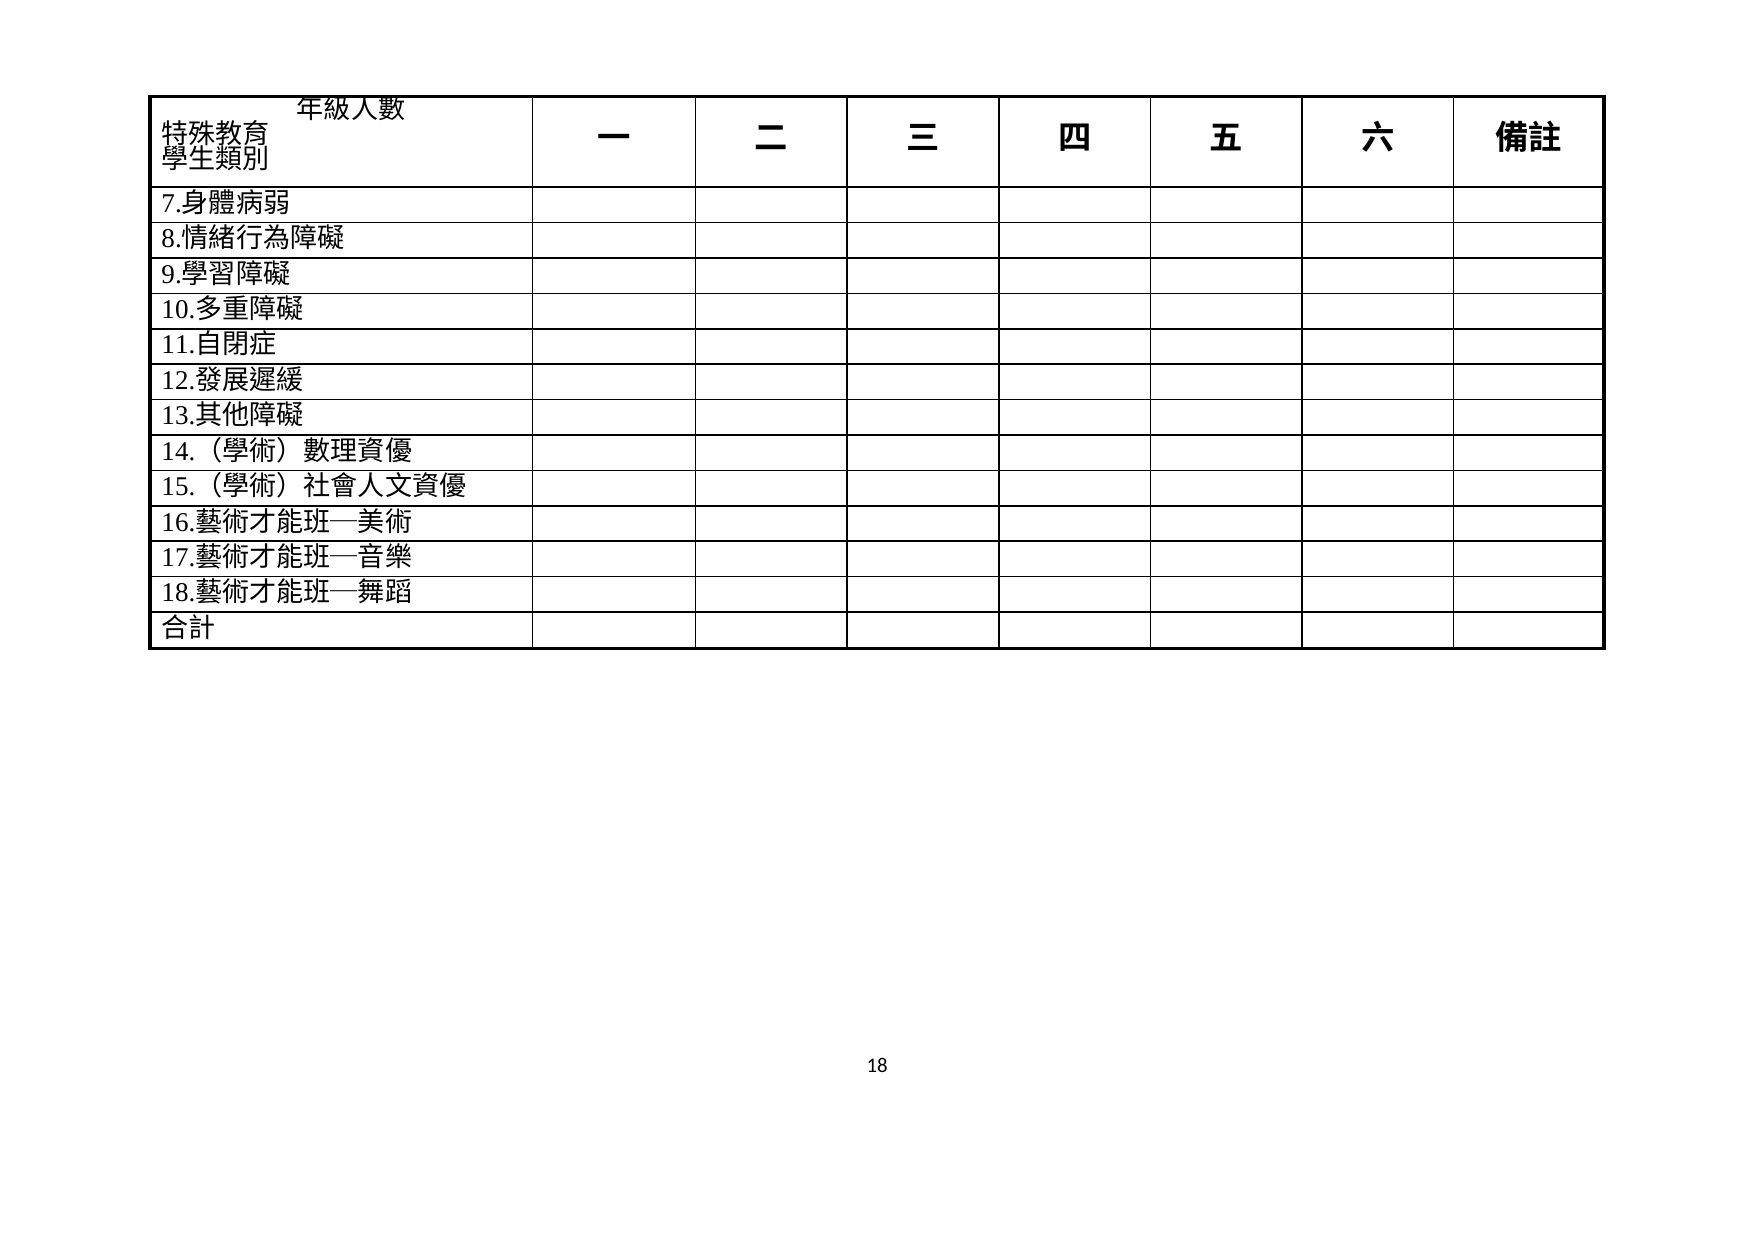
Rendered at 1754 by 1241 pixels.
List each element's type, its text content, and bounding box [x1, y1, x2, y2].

table_cell [1303, 223, 1453, 257]
table_cell [1000, 507, 1150, 540]
table_cell [1454, 365, 1602, 399]
table_cell [696, 577, 846, 611]
table_cell [1454, 613, 1602, 647]
table_cell [848, 507, 998, 540]
table_cell [1454, 294, 1602, 328]
table_cell [1000, 471, 1150, 505]
table_cell [1303, 400, 1453, 434]
table_cell [1000, 542, 1150, 576]
table_cell 7.身體病弱 [152, 188, 532, 222]
table_cell [1303, 436, 1453, 469]
table_cell [696, 400, 846, 434]
table_cell [1151, 436, 1301, 469]
table_cell [1454, 188, 1602, 222]
table_header 備註 [1454, 98, 1602, 186]
table_cell [533, 365, 695, 399]
table_cell [696, 507, 846, 540]
table_cell [1454, 577, 1602, 611]
table_cell [533, 542, 695, 576]
table_cell [1454, 507, 1602, 540]
table_cell [696, 259, 846, 292]
table_cell [696, 436, 846, 469]
table_cell [1303, 294, 1453, 328]
table_cell [1151, 188, 1301, 222]
table_cell [533, 613, 695, 647]
table_cell [696, 294, 846, 328]
table_cell [848, 365, 998, 399]
table_cell [848, 542, 998, 576]
table_header 三 [848, 98, 998, 186]
table_cell [1303, 613, 1453, 647]
table_cell [533, 471, 695, 505]
table_cell 15.（學術）社會人文資優 [152, 471, 532, 505]
table_cell [1151, 294, 1301, 328]
table_header 五 [1151, 98, 1301, 186]
table_cell [848, 400, 998, 434]
table_cell [1000, 223, 1150, 257]
table_cell [1303, 188, 1453, 222]
table_cell [1303, 259, 1453, 292]
table_header 六 [1303, 98, 1453, 186]
table_cell 16.藝術才能班─美術 [152, 507, 532, 540]
table_cell [848, 259, 998, 292]
table_header 一 [533, 98, 695, 186]
table_cell [848, 436, 998, 469]
table_cell 9.學習障礙 [152, 259, 532, 292]
table_cell [1454, 436, 1602, 469]
table_cell [1454, 223, 1602, 257]
table_cell 8.情緒行為障礙 [152, 223, 532, 257]
table_cell [1000, 365, 1150, 399]
table_cell [1000, 400, 1150, 434]
table_cell [1151, 365, 1301, 399]
table_cell [848, 577, 998, 611]
table_cell [1000, 613, 1150, 647]
table_cell [1454, 259, 1602, 292]
table_cell [848, 223, 998, 257]
table_cell [533, 259, 695, 292]
table_cell [1151, 471, 1301, 505]
table_cell [1454, 330, 1602, 363]
table_cell [1151, 223, 1301, 257]
table_cell [1303, 330, 1453, 363]
table_cell [533, 436, 695, 469]
table_cell [1151, 613, 1301, 647]
table_cell [1303, 507, 1453, 540]
table_cell 13.其他障礙 [152, 400, 532, 434]
table_cell [533, 294, 695, 328]
table_cell [696, 542, 846, 576]
table_cell 11.自閉症 [152, 330, 532, 363]
table_cell [1151, 330, 1301, 363]
table_cell [696, 613, 846, 647]
table_cell [848, 188, 998, 222]
table_cell [1151, 507, 1301, 540]
table_cell [1151, 577, 1301, 611]
table_cell [848, 471, 998, 505]
table_cell [1000, 330, 1150, 363]
table_cell [696, 330, 846, 363]
table_cell [848, 294, 998, 328]
table_cell [1303, 577, 1453, 611]
table_cell [533, 330, 695, 363]
table_cell 合計 [152, 613, 532, 647]
table_cell [533, 507, 695, 540]
table_cell [848, 613, 998, 647]
table_cell [1454, 542, 1602, 576]
table_cell [696, 471, 846, 505]
table_cell [533, 223, 695, 257]
table_cell [533, 577, 695, 611]
table_cell [1303, 471, 1453, 505]
table_cell [1000, 188, 1150, 222]
table_cell [1151, 542, 1301, 576]
table_cell [533, 188, 695, 222]
table_cell 18.藝術才能班─舞蹈 [152, 577, 532, 611]
table_cell [533, 400, 695, 434]
table_cell [1303, 542, 1453, 576]
table_cell 17.藝術才能班─音樂 [152, 542, 532, 576]
table_header 二 [696, 98, 846, 186]
table_cell [1000, 436, 1150, 469]
table_cell [696, 188, 846, 222]
table_header 四 [1000, 98, 1150, 186]
table_cell [1151, 400, 1301, 434]
table_cell [1303, 365, 1453, 399]
table_cell [696, 223, 846, 257]
table_header 年級人數 特殊教育 學生類別 [152, 98, 532, 186]
table_cell [1454, 400, 1602, 434]
table_cell [1151, 259, 1301, 292]
table_cell [696, 365, 846, 399]
table_cell [1000, 259, 1150, 292]
table_cell [848, 330, 998, 363]
table_cell 12.發展遲緩 [152, 365, 532, 399]
table_cell [1454, 471, 1602, 505]
table_cell 10.多重障礙 [152, 294, 532, 328]
table_cell [1000, 577, 1150, 611]
table_cell [1000, 294, 1150, 328]
table_cell 14.（學術）數理資優 [152, 436, 532, 469]
